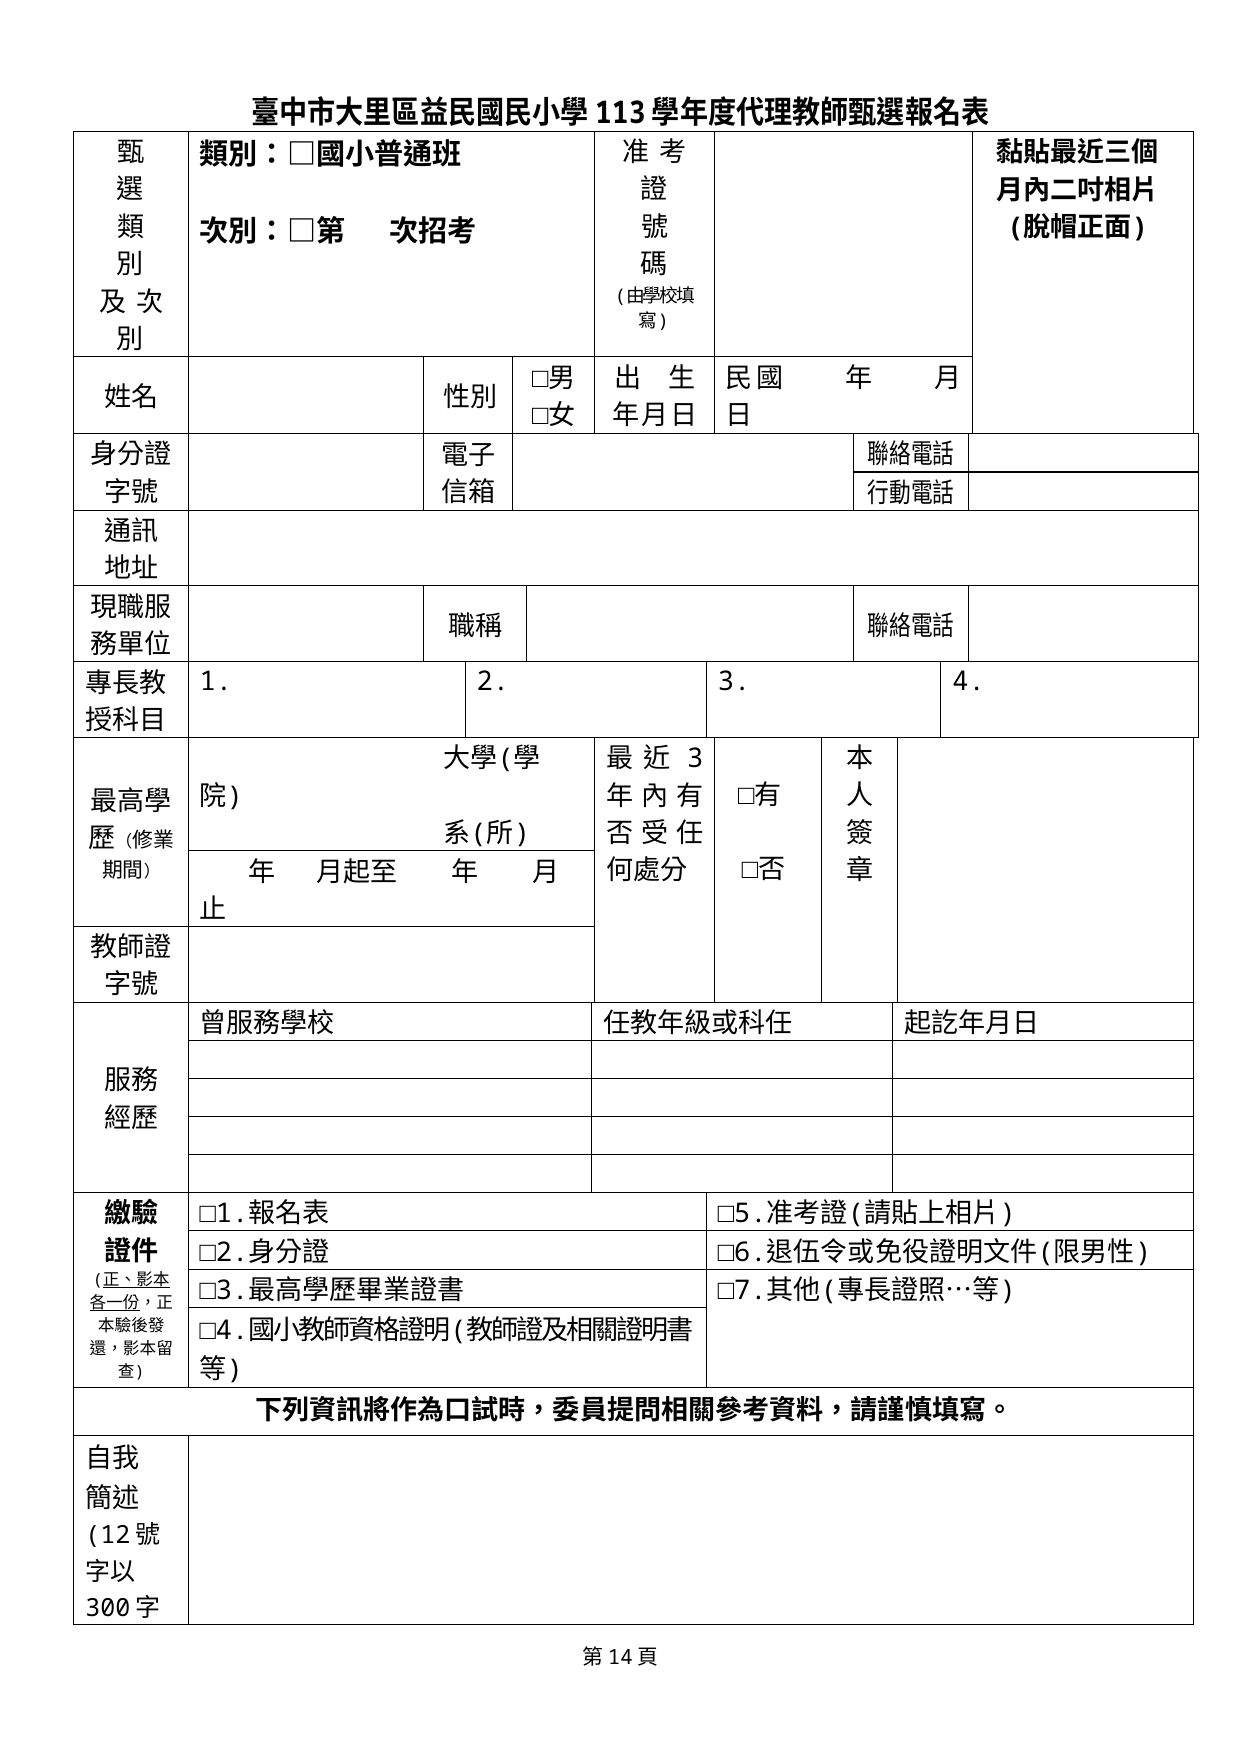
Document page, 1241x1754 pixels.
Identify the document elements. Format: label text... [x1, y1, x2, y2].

table_header [715, 132, 972, 356]
table_cell [1194, 1387, 1198, 1435]
table_cell □1.報名表 [189, 1193, 706, 1230]
table_cell [893, 1041, 1193, 1078]
table_cell [189, 1436, 1193, 1624]
table_cell [1194, 1435, 1198, 1624]
table_cell 姓名 [74, 357, 188, 433]
table_cell [189, 1155, 591, 1192]
table_cell 繳驗 證件 (正、影本各一份，正本驗後發還，影本留查) [74, 1193, 188, 1387]
table_header 甄 選 類 別 及 次 別 [74, 132, 188, 356]
table_cell 服務 經歷 [74, 1003, 188, 1192]
table_cell 身分證 字號 [74, 434, 188, 510]
table_cell □6.退伍令或免役證明文件(限男性) [707, 1231, 1193, 1269]
table_cell [969, 473, 1198, 510]
table_cell 1. [189, 662, 465, 737]
table_cell [592, 1079, 892, 1116]
table_cell 行動電話 [854, 473, 968, 510]
table_cell 曾服務學校 [189, 1003, 591, 1040]
table_cell [893, 1155, 1193, 1192]
table_cell □2.身分證 [189, 1231, 706, 1269]
table_header 准 考 證 號 碼 (由學校填寫) [595, 132, 714, 356]
table_cell 民國 年 月 日 [715, 357, 972, 433]
table_cell 年 月起至 年 月止 [189, 851, 594, 926]
table_cell [893, 1079, 1193, 1116]
table_cell 4. [941, 662, 1198, 737]
table_cell [1194, 1116, 1198, 1154]
table_cell 性別 [424, 357, 512, 433]
table_cell [189, 1079, 591, 1116]
table_header [1194, 131, 1198, 356]
table_cell [592, 1155, 892, 1192]
table_cell [513, 434, 853, 510]
table_cell 出 生 年月日 [595, 357, 714, 433]
table_cell 自我 簡述 (12號字以300字 [74, 1436, 188, 1624]
table_cell 大學(學院) 系(所) [189, 738, 594, 850]
table_cell [1194, 738, 1198, 850]
table_cell [1194, 1154, 1198, 1192]
table_cell [527, 586, 853, 661]
table_cell 通訊 地址 [74, 511, 188, 585]
table_cell [969, 586, 1198, 661]
table_cell □3.最高學歷畢業證書 [189, 1270, 706, 1307]
table_cell □男 □女 [513, 357, 594, 433]
table_cell [189, 357, 423, 433]
table_cell [1194, 356, 1198, 433]
table_cell 教師證字號 [74, 927, 188, 1002]
table_cell [1194, 850, 1198, 926]
table_cell [1194, 1002, 1198, 1040]
text 臺中市大里區益民國民小學113學年度代理教師甄選報名表 [74, 68, 1166, 131]
table_header 黏貼最近三個 月內二吋相片 (脫帽正面) [973, 132, 1193, 433]
table_cell □5.准考證(請貼上相片) [707, 1193, 1193, 1230]
table_cell [1194, 1230, 1198, 1269]
table_cell [969, 434, 1198, 471]
table_cell □有 □否 [715, 738, 821, 1002]
table_cell [1194, 1040, 1198, 1078]
table_cell 現職服務單位 [74, 586, 188, 661]
table_cell □4.國小教師資格證明(教師證及相關證明書等) [189, 1308, 706, 1387]
table_cell 電子 信箱 [424, 434, 512, 510]
table_cell 任教年級或科任 [592, 1003, 892, 1040]
table_cell [189, 586, 423, 661]
table_cell 聯絡電話 [854, 586, 968, 661]
table_cell 2. [466, 662, 706, 737]
table_cell 起訖年月日 [893, 1003, 1193, 1040]
table_cell [189, 1117, 591, 1154]
table_cell [189, 927, 594, 1002]
table_cell [592, 1041, 892, 1078]
table_cell 專長教授科目 [74, 662, 188, 737]
table_cell 本人 簽章 [822, 738, 897, 1002]
table_cell 最近3年內有否受任何處分 [595, 738, 714, 1002]
table_cell [189, 1041, 591, 1078]
table_cell 下列資訊將作為口試時，委員提問相關參考資料，請謹慎填寫。 [74, 1388, 1193, 1435]
table_cell [893, 1117, 1193, 1154]
table_cell [189, 511, 1198, 585]
table_cell [1194, 926, 1198, 1002]
table_cell [898, 738, 1193, 1002]
table_cell 3. [707, 662, 940, 737]
table_cell 聯絡電話 [854, 434, 968, 471]
table_cell 最高學歷（修業期間） [74, 738, 188, 926]
table_cell [1194, 1192, 1198, 1230]
table_cell [1194, 1269, 1198, 1307]
table_cell [1194, 1078, 1198, 1116]
table_header 類別：□國小普通班 次別：□第 次招考 [189, 132, 594, 356]
table_cell 職稱 [424, 586, 526, 661]
table_cell □7.其他(專長證照…等) [707, 1270, 1193, 1387]
table_cell [592, 1117, 892, 1154]
table_cell [189, 434, 423, 510]
table_cell [1194, 1307, 1198, 1387]
